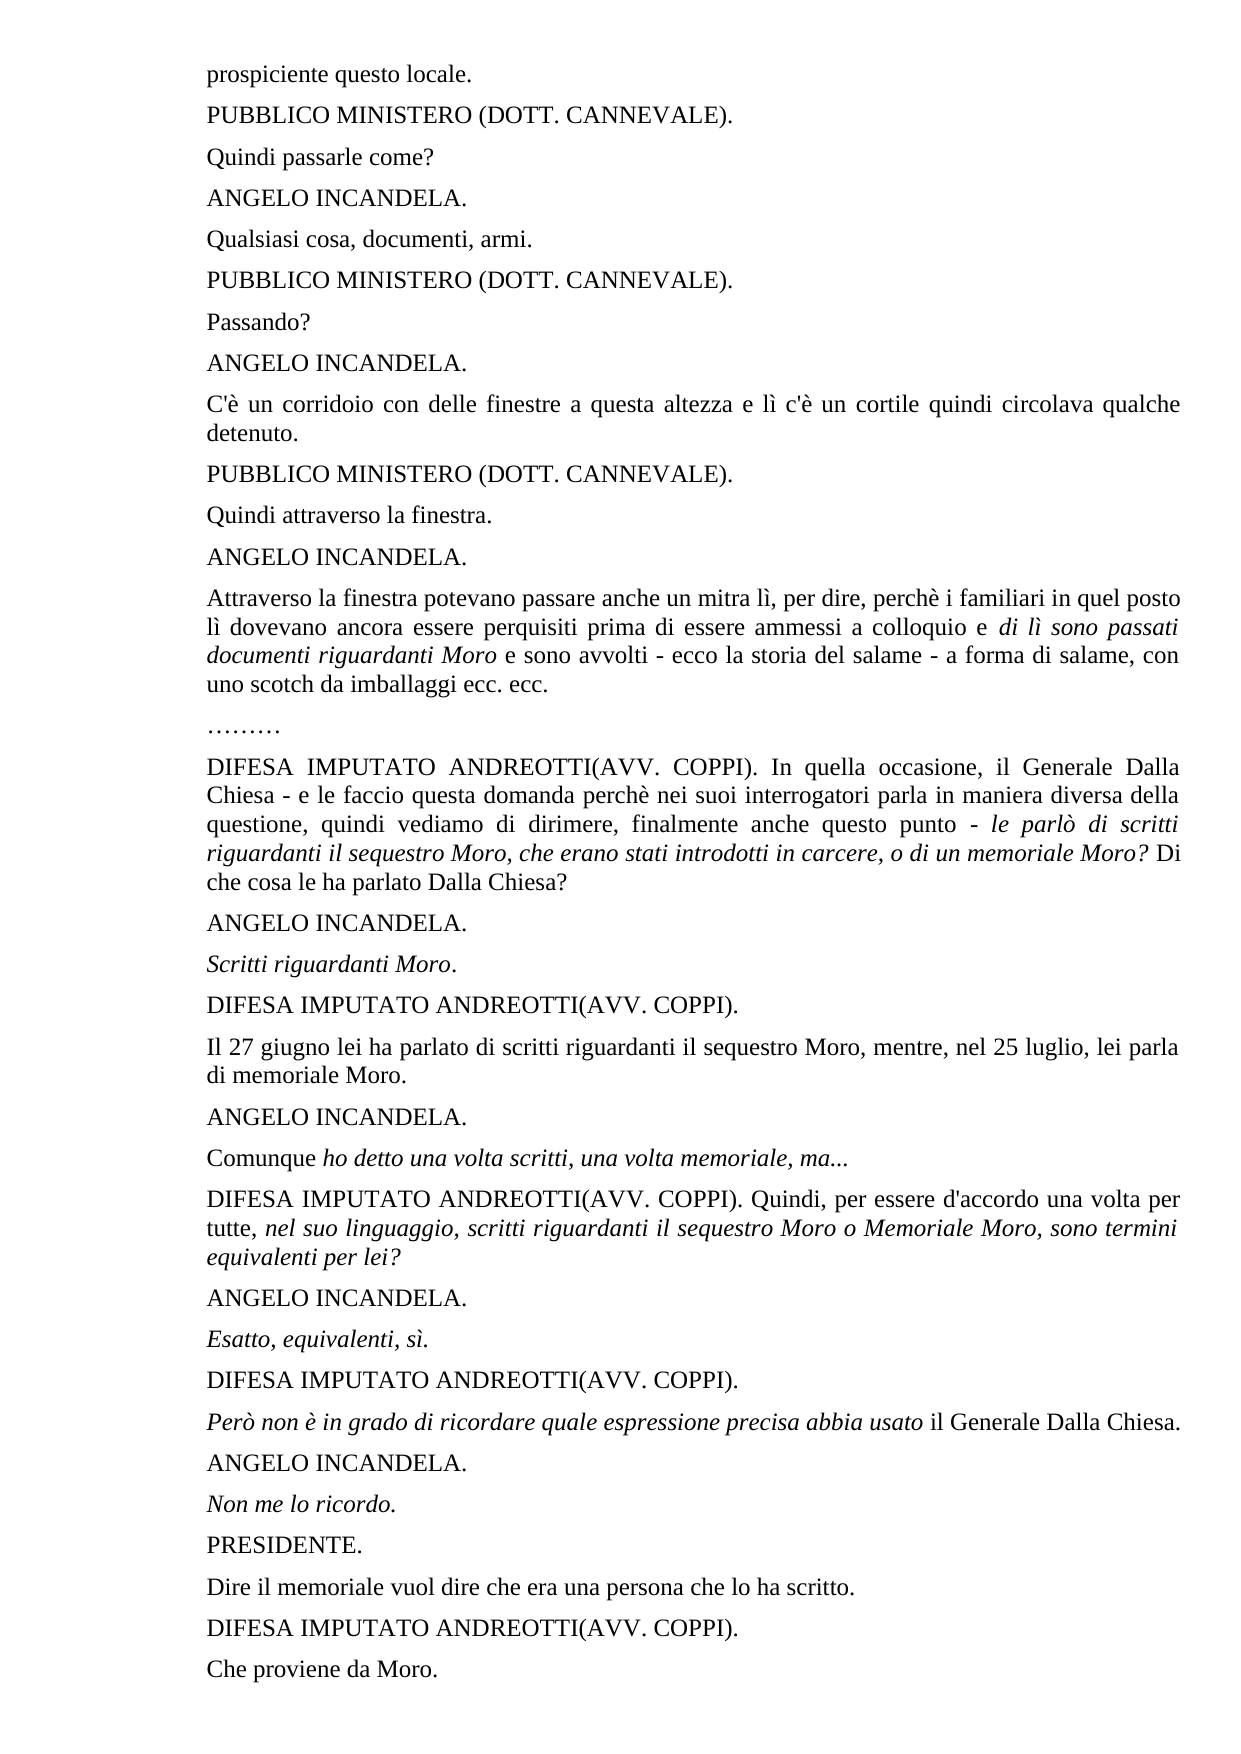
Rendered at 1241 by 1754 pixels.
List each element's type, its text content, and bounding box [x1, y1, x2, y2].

text DIFESA IMPUTATO ANDREOTTI(AVV. COPPI). Quindi, per essere d'accordo una volta per tutte, nel suo linguaggio, scritti riguardanti il sequestro Moro o Memoriale Moro, sono termini equivalenti per lei? [206, 1184, 1181, 1270]
text Scritti riguardanti Moro. [206, 949, 1181, 978]
text Esatto, equivalenti, sì. [206, 1324, 1181, 1353]
text DIFESA IMPUTATO ANDREOTTI(AVV. COPPI). [206, 1365, 1181, 1394]
text Che proviene da Moro. [206, 1654, 1181, 1683]
text DIFESA IMPUTATO ANDREOTTI(AVV. COPPI). [206, 990, 1181, 1019]
text Quindi passarle come? [206, 142, 1181, 170]
text DIFESA IMPUTATO ANDREOTTI(AVV. COPPI). In quella occasione, il Generale Dalla Chiesa - e le faccio questa domanda perchè nei suoi interrogatori parla in maniera diversa della questione, quindi vediamo di dirimere, finalmente anche questo punto - le parlò di scritti riguardanti il sequestro Moro, che erano stati introdotti in carcere, o di un memoriale Moro? Di che cosa le ha parlato Dalla Chiesa? [206, 752, 1181, 895]
text prospiciente questo locale. [206, 59, 1181, 88]
text ANGELO INCANDELA. [206, 1448, 1181, 1477]
text ANGELO INCANDELA. [206, 1283, 1181, 1312]
text Qualsiasi cosa, documenti, armi. [206, 224, 1181, 253]
text ANGELO INCANDELA. [206, 348, 1181, 377]
text Il 27 giugno lei ha parlato di scritti riguardanti il sequestro Moro, mentre, nel 25 luglio, lei parla di memoriale Moro. [206, 1032, 1181, 1089]
text ANGELO INCANDELA. [206, 908, 1181, 937]
text ANGELO INCANDELA. [206, 183, 1181, 212]
text Dire il memoriale vuol dire che era una persona che lo ha scritto. [206, 1572, 1181, 1600]
text PUBBLICO MINISTERO (DOTT. CANNEVALE). [206, 459, 1181, 488]
text Comunque ho detto una volta scritti, una volta memoriale, ma... [206, 1143, 1181, 1172]
text Quindi attraverso la finestra. [206, 500, 1181, 529]
text PUBBLICO MINISTERO (DOTT. CANNEVALE). [206, 100, 1181, 129]
text Non me lo ricordo. [206, 1489, 1181, 1518]
text DIFESA IMPUTATO ANDREOTTI(AVV. COPPI). [206, 1613, 1181, 1642]
text Però non è in grado di ricordare quale espressione precisa abbia usato il Generale Dalla Chiesa. [206, 1407, 1181, 1435]
text C'è un corridoio con delle finestre a questa altezza e lì c'è un cortile quindi circolava qualche detenuto. [206, 389, 1181, 447]
text ANGELO INCANDELA. [206, 1102, 1181, 1130]
text PRESIDENTE. [206, 1530, 1181, 1559]
text ……… [206, 710, 1181, 739]
text PUBBLICO MINISTERO (DOTT. CANNEVALE). [206, 265, 1181, 294]
text Passando? [206, 307, 1181, 335]
text ANGELO INCANDELA. [206, 542, 1181, 570]
text Attraverso la finestra potevano passare anche un mitra lì, per dire, perchè i familiari in quel posto lì dovevano ancora essere perquisiti prima di essere ammessi a colloquio e di lì sono passati documenti riguardanti Moro e sono avvolti - ecco la storia del salame - a forma di salame, con uno scotch da imballaggi ecc. ecc. [206, 583, 1181, 698]
